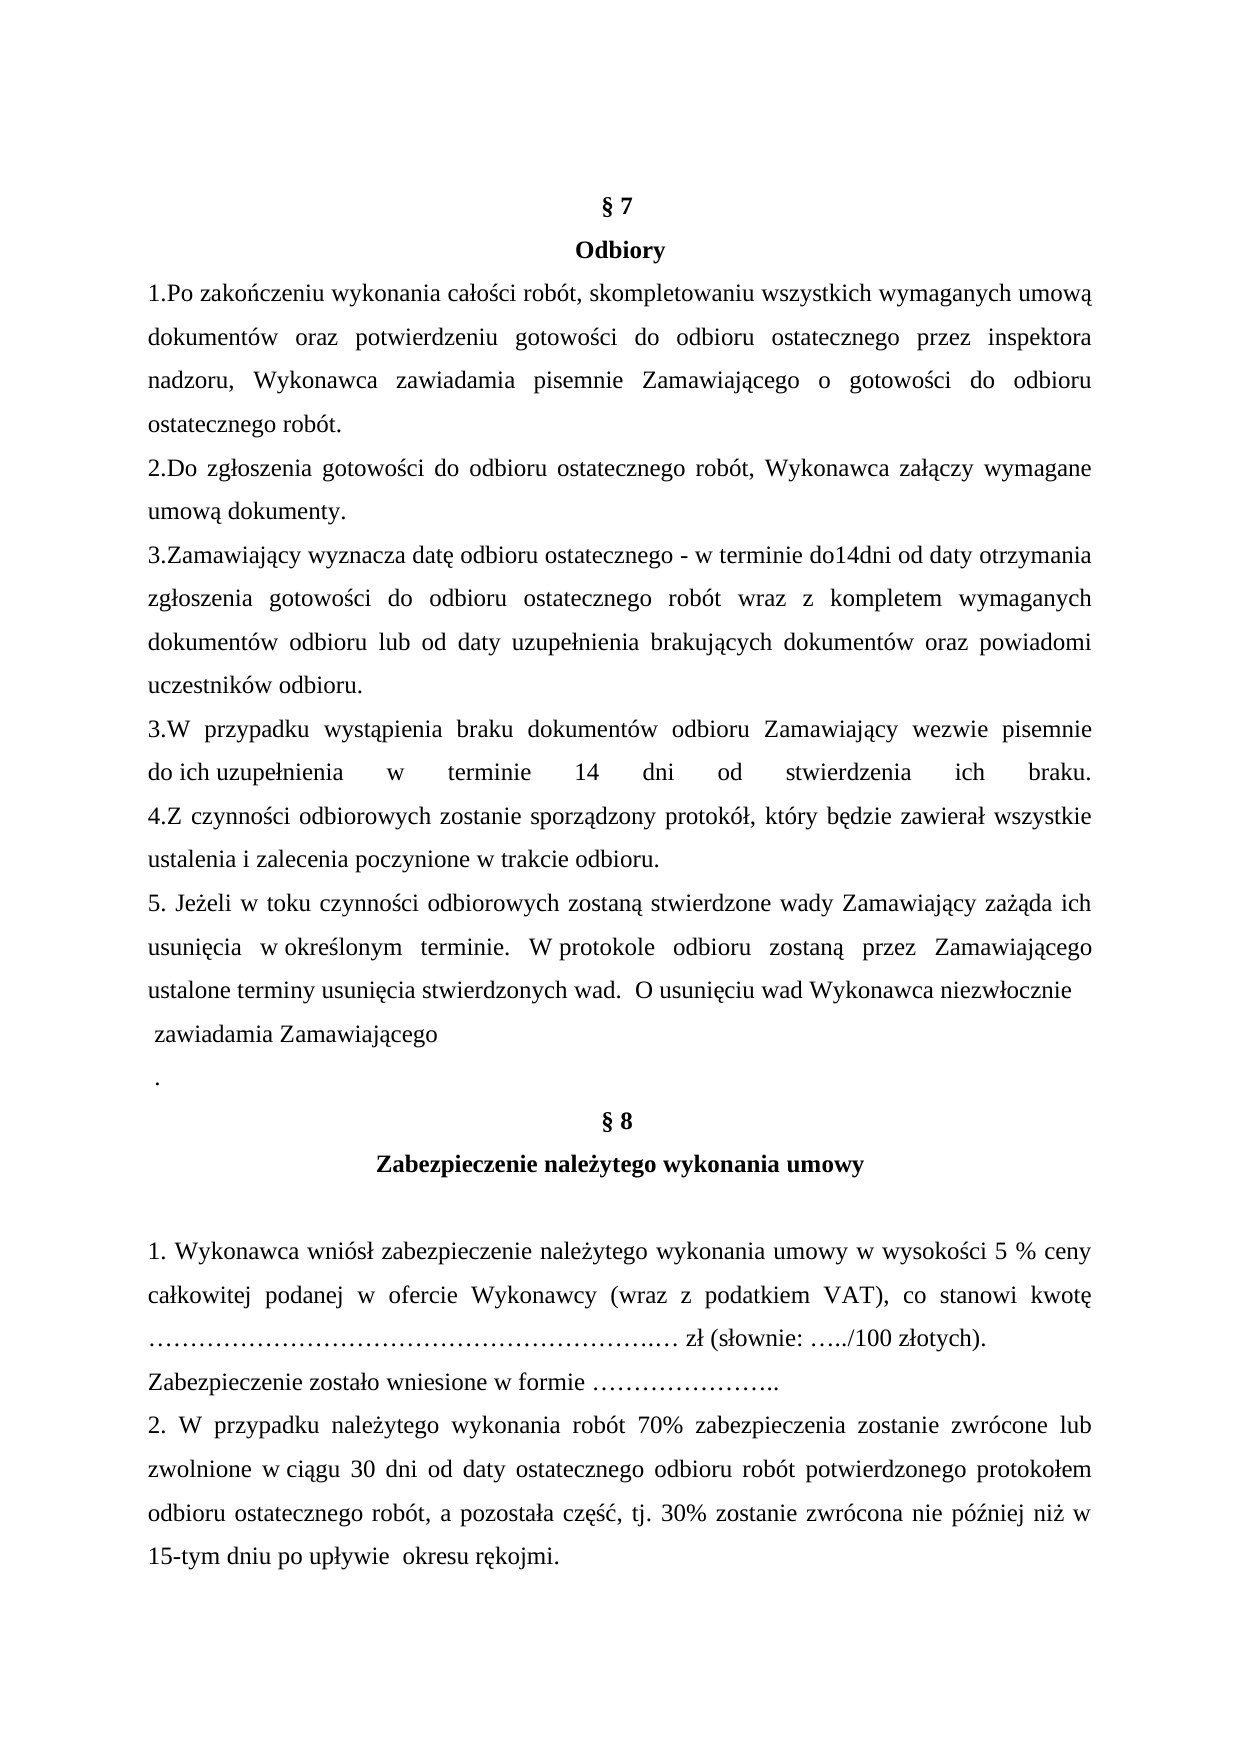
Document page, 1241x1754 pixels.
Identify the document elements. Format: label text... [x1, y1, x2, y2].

text 2.Do zgłoszenia gotowości do odbioru ostatecznego robót, Wykonawca załączy wymagane umową dokumenty. [148, 452, 1093, 525]
text 2. W przypadku należytego wykonania robót 70% zabezpieczenia zostanie zwrócone lub zwolnione w ciągu 30 dni od daty ostatecznego odbioru robót potwierdzonego protokołem odbioru ostatecznego robót, a pozostała część, tj. 30% zostanie zwrócona nie później niż w 15-tym dniu po upływie okresu rękojmi. [148, 1410, 1093, 1570]
text 1. Wykonawca wniósł zabezpieczenie należytego wykonania umowy w wysokości 5 % ceny całkowitej podanej w ofercie Wykonawcy (wraz z podatkiem VAT), co stanowi kwotę …………………………………………………….… zł (słownie: …../100 złotych). [148, 1236, 1093, 1352]
text . [148, 1062, 1093, 1091]
text Zabezpieczenie należytego wykonania umowy [148, 1149, 1093, 1178]
text § 8 [148, 1106, 1093, 1134]
text Zabezpieczenie zostało wniesione w formie ………………….. [148, 1367, 1093, 1396]
text 1.Po zakończeniu wykonania całości robót, skompletowaniu wszystkich wymaganych umową dokumentów oraz potwierdzeniu gotowości do odbioru ostatecznego przez inspektora nadzoru, Wykonawca zawiadamia pisemnie Zamawiającego o gotowości do odbioru ostatecznego robót. [148, 278, 1093, 438]
text 5. Jeżeli w toku czynności odbiorowych zostaną stwierdzone wady Zamawiający zażąda ich usunięcia w określonym terminie. W protokole odbioru zostaną przez Zamawiającego ustalone terminy usunięcia stwierdzonych wad. O usunięciu wad Wykonawca niezwłocznie zawiadamia Zamawiającego [148, 888, 1093, 1047]
text § 7 [148, 191, 1093, 220]
text 3.W przypadku wystąpienia braku dokumentów odbioru Zamawiający wezwie pisemnie do ich uzupełnienia w terminie 14 dni od stwierdzenia ich braku. 4.Z czynności odbiorowych zostanie sporządzony protokół, który będzie zawierał wszystkie ustalenia i zalecenia poczynione w trakcie odbioru. [148, 714, 1093, 873]
text Odbiory [148, 235, 1093, 264]
text 3.Zamawiający wyznacza datę odbioru ostatecznego - w terminie do14dni od daty otrzymania zgłoszenia gotowości do odbioru ostatecznego robót wraz z kompletem wymaganych dokumentów odbioru lub od daty uzupełnienia brakujących dokumentów oraz powiadomi uczestników odbioru. [148, 539, 1093, 699]
